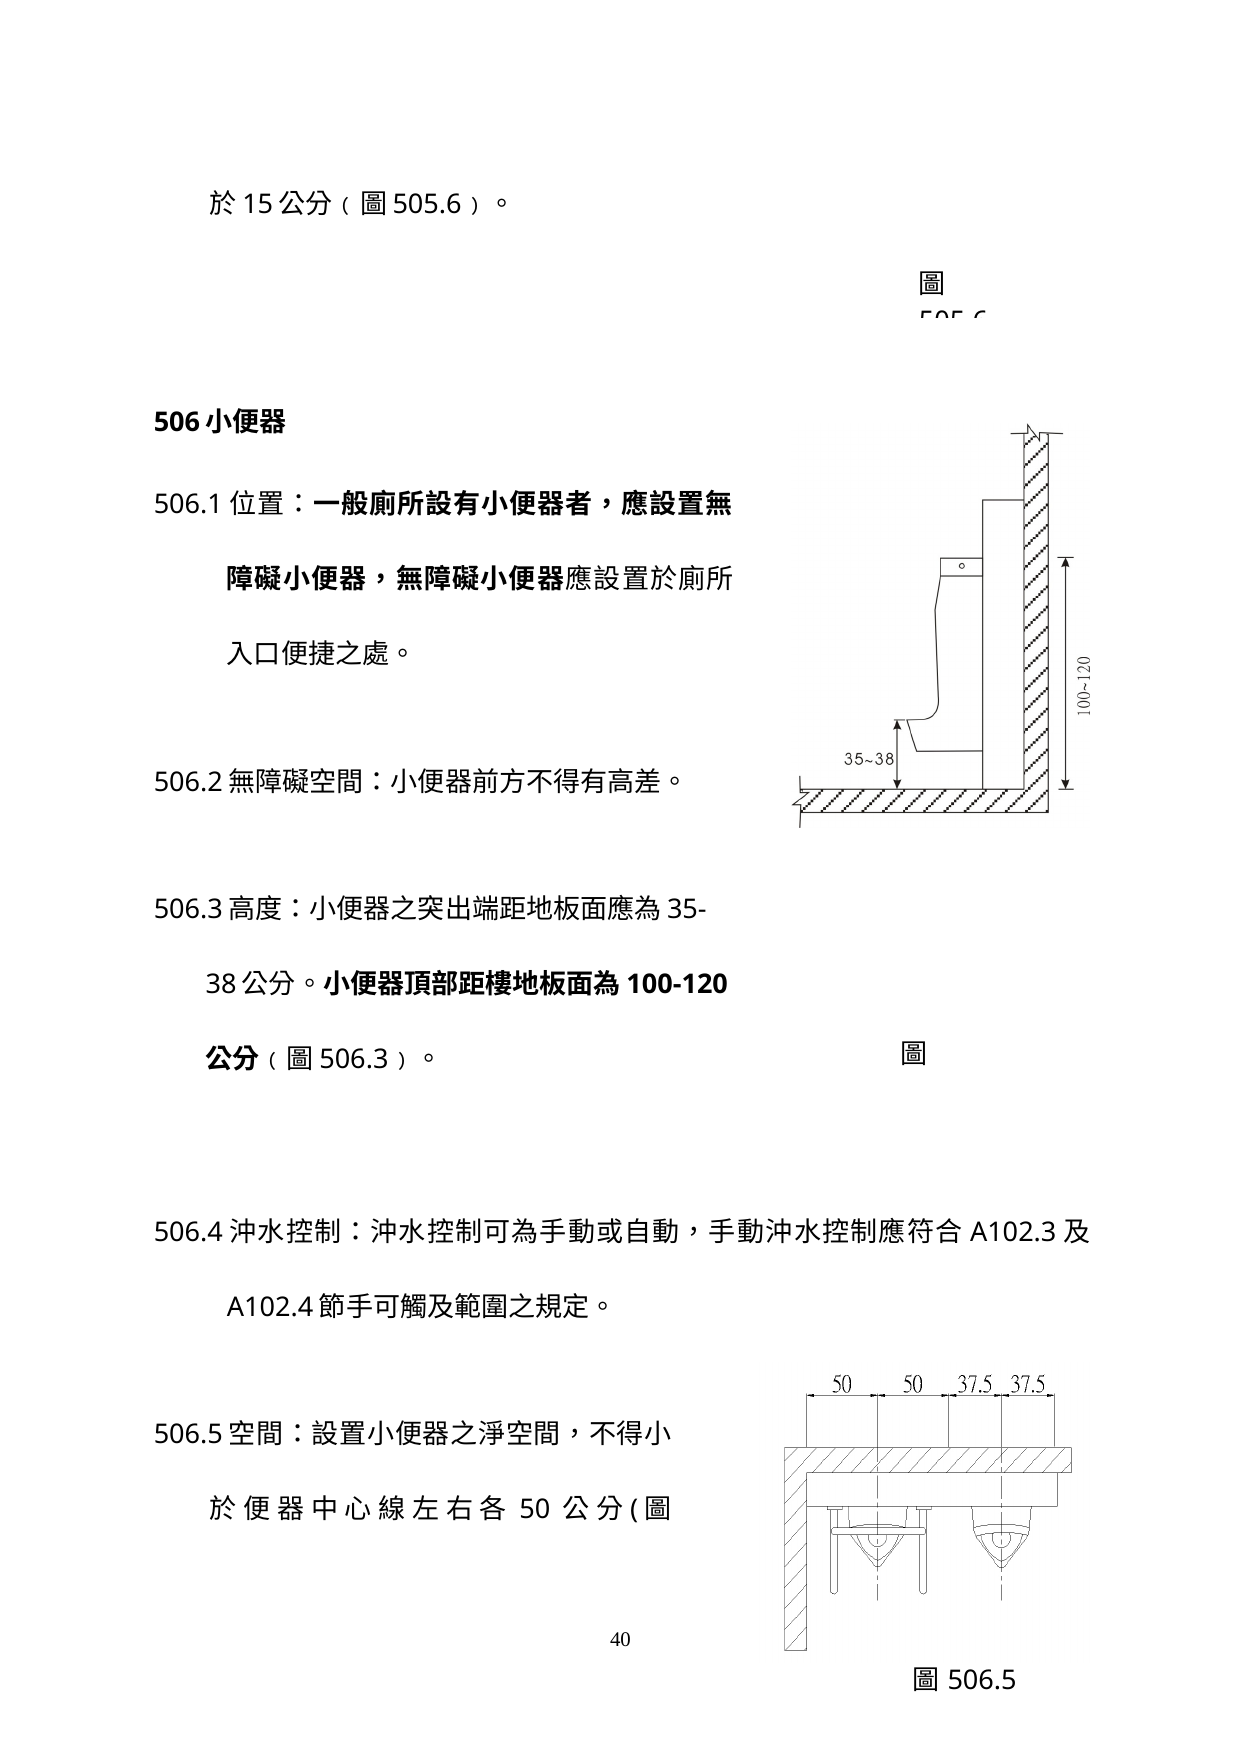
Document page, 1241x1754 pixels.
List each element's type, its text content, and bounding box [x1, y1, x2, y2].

text 506.1位置：一般廁所設有小便器者，應設置無障礙小便器，無障礙小便器應設置於廁所入口便捷之處。 [153, 464, 734, 689]
picture [791, 423, 1091, 828]
picture [753, 1362, 1090, 1663]
text [885, 1024, 1016, 1080]
text 505.6可動扶手：馬桶至少有一側為可固定之掀起式扶手。使用狀態時，扶手外緣與馬桶中心線之距離為35公分，扶手高度與對側之扶手高度相等，扶手長度不得小於馬桶前端且突出部分不得大於15公分﹙圖505.6﹚。 [153, 164, 771, 239]
text 506.3高度：小便器之突出端距地板面應為35-38公分。小便器頂部距樓地板面為100-120公分﹙圖506.3﹚。 [153, 869, 734, 1094]
text 506.2無障礙空間：小便器前方不得有高差。 [153, 742, 734, 817]
text 圖505.6 [919, 262, 1020, 318]
text 506.4沖水控制：沖水控制可為手動或自動，手動沖水控制應符合A102.3及A102.4節手可觸及範圍之規定。 [153, 1192, 1090, 1342]
text 圖506.3 [900, 1032, 1001, 1073]
text 506.5空間：設置小便器之淨空間，不得小於便器中心線左右各50公分(圖 [153, 1394, 672, 1544]
text 506小便器 [153, 382, 1087, 457]
